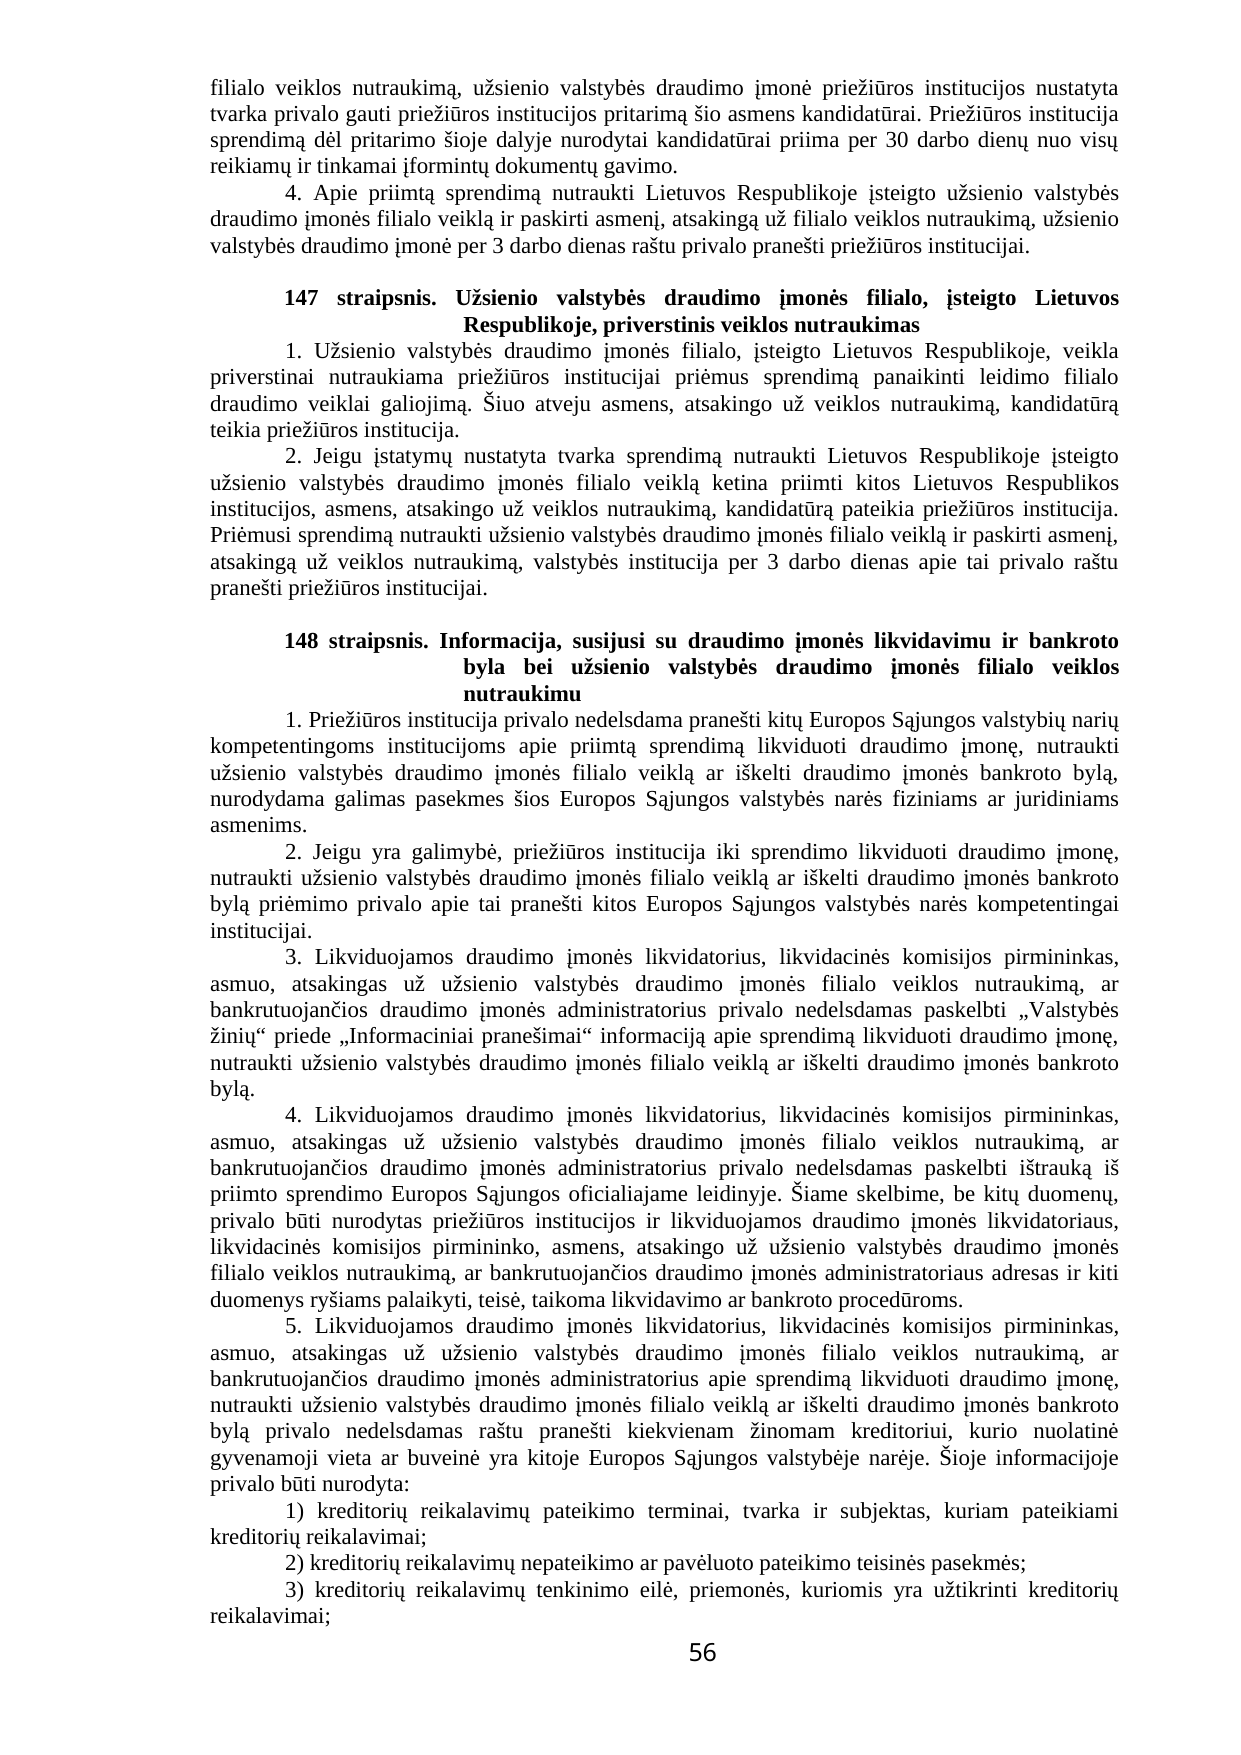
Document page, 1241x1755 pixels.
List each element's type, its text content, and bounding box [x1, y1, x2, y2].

text 2. Jeigu įstatymų nustatyta tvarka sprendimą nutraukti Lietuvos Respublikoje įsteigto užsienio valstybės draudimo įmonės filialo veiklą ketina priimti kitos Lietuvos Respublikos institucijos, asmens, atsakingo už veiklos nutraukimą, kandidatūrą pateikia priežiūros institucija. Priėmusi sprendimą nutraukti užsienio valstybės draudimo įmonės filialo veiklą ir paskirti asmenį, atsakingą už veiklos nutraukimą, valstybės institucija per 3 darbo dienas apie tai privalo raštu pranešti priežiūros institucijai. [210, 442, 1120, 601]
text 147 straipsnis. Užsienio valstybės draudimo įmonės filialo, įsteigto Lietuvos Respublikoje, priverstinis veiklos nutraukimas [284, 284, 1120, 337]
text 5. Likviduojamos draudimo įmonės likvidatorius, likvidacinės komisijos pirmininkas, asmuo, atsakingas už užsienio valstybės draudimo įmonės filialo veiklos nutraukimą, ar bankrutuojančios draudimo įmonės administratorius apie sprendimą likviduoti draudimo įmonę, nutraukti užsienio valstybės draudimo įmonės filialo veiklą ar iškelti draudimo įmonės bankroto bylą privalo nedelsdamas raštu pranešti kiekvienam žinomam kreditoriui, kurio nuolatinė gyvenamoji vieta ar buveinė yra kitoje Europos Sąjungos valstybėje narėje. Šioje informacijoje privalo būti nurodyta: [210, 1312, 1120, 1497]
text 4. Apie priimtą sprendimą nutraukti Lietuvos Respublikoje įsteigto užsienio valstybės draudimo įmonės filialo veiklą ir paskirti asmenį, atsakingą už filialo veiklos nutraukimą, užsienio valstybės draudimo įmonė per 3 darbo dienas raštu privalo pranešti priežiūros institucijai. [210, 179, 1120, 258]
text 1) kreditorių reikalavimų pateikimo terminai, tvarka ir subjektas, kuriam pateikiami kreditorių reikalavimai; [210, 1497, 1120, 1549]
text 1. Užsienio valstybės draudimo įmonės filialo, įsteigto Lietuvos Respublikoje, veikla priverstinai nutraukiama priežiūros institucijai priėmus sprendimą panaikinti leidimo filialo draudimo veiklai galiojimą. Šiuo atveju asmens, atsakingo už veiklos nutraukimą, kandidatūrą teikia priežiūros institucija. [210, 337, 1120, 442]
text 4. Likviduojamos draudimo įmonės likvidatorius, likvidacinės komisijos pirmininkas, asmuo, atsakingas už užsienio valstybės draudimo įmonės filialo veiklos nutraukimą, ar bankrutuojančios draudimo įmonės administratorius privalo nedelsdamas paskelbti ištrauką iš priimto sprendimo Europos Sąjungos oficialiajame leidinyje. Šiame skelbime, be kitų duomenų, privalo būti nurodytas priežiūros institucijos ir likviduojamos draudimo įmonės likvidatoriaus, likvidacinės komisijos pirmininko, asmens, atsakingo už užsienio valstybės draudimo įmonės filialo veiklos nutraukimą, ar bankrutuojančios draudimo įmonės administratoriaus adresas ir kiti duomenys ryšiams palaikyti, teisė, taikoma likvidavimo ar bankroto procedūroms. [210, 1101, 1120, 1312]
text 3. Likviduojamos draudimo įmonės likvidatorius, likvidacinės komisijos pirmininkas, asmuo, atsakingas už užsienio valstybės draudimo įmonės filialo veiklos nutraukimą, ar bankrutuojančios draudimo įmonės administratorius privalo nedelsdamas paskelbti „Valstybės žinių“ priede „Informaciniai pranešimai“ informaciją apie sprendimą likviduoti draudimo įmonę, nutraukti užsienio valstybės draudimo įmonės filialo veiklą ar iškelti draudimo įmonės bankroto bylą. [210, 943, 1120, 1101]
text filialo veiklos nutraukimą, užsienio valstybės draudimo įmonė priežiūros institucijos nustatyta tvarka privalo gauti priežiūros institucijos pritarimą šio asmens kandidatūrai. Priežiūros institucija sprendimą dėl pritarimo šioje dalyje nurodytai kandidatūrai priima per 30 darbo dienų nuo visų reikiamų ir tinkamai įformintų dokumentų gavimo. [210, 73, 1120, 179]
text 2. Jeigu yra galimybė, priežiūros institucija iki sprendimo likviduoti draudimo įmonę, nutraukti užsienio valstybės draudimo įmonės filialo veiklą ar iškelti draudimo įmonės bankroto bylą priėmimo privalo apie tai pranešti kitos Europos Sąjungos valstybės narės kompetentingai institucijai. [210, 838, 1120, 943]
text 3) kreditorių reikalavimų tenkinimo eilė, priemonės, kuriomis yra užtikrinti kreditorių reikalavimai; [210, 1576, 1120, 1628]
text 148 straipsnis. Informacija, susijusi su draudimo įmonės likvidavimu ir bankroto byla bei užsienio valstybės draudimo įmonės filialo veiklos nutraukimu [284, 627, 1120, 706]
text 1. Priežiūros institucija privalo nedelsdama pranešti kitų Europos Sąjungos valstybių narių kompetentingoms institucijoms apie priimtą sprendimą likviduoti draudimo įmonę, nutraukti užsienio valstybės draudimo įmonės filialo veiklą ar iškelti draudimo įmonės bankroto bylą, nurodydama galimas pasekmes šios Europos Sąjungos valstybės narės fiziniams ar juridiniams asmenims. [210, 706, 1120, 838]
text 2) kreditorių reikalavimų nepateikimo ar pavėluoto pateikimo teisinės pasekmės; [210, 1549, 1120, 1576]
